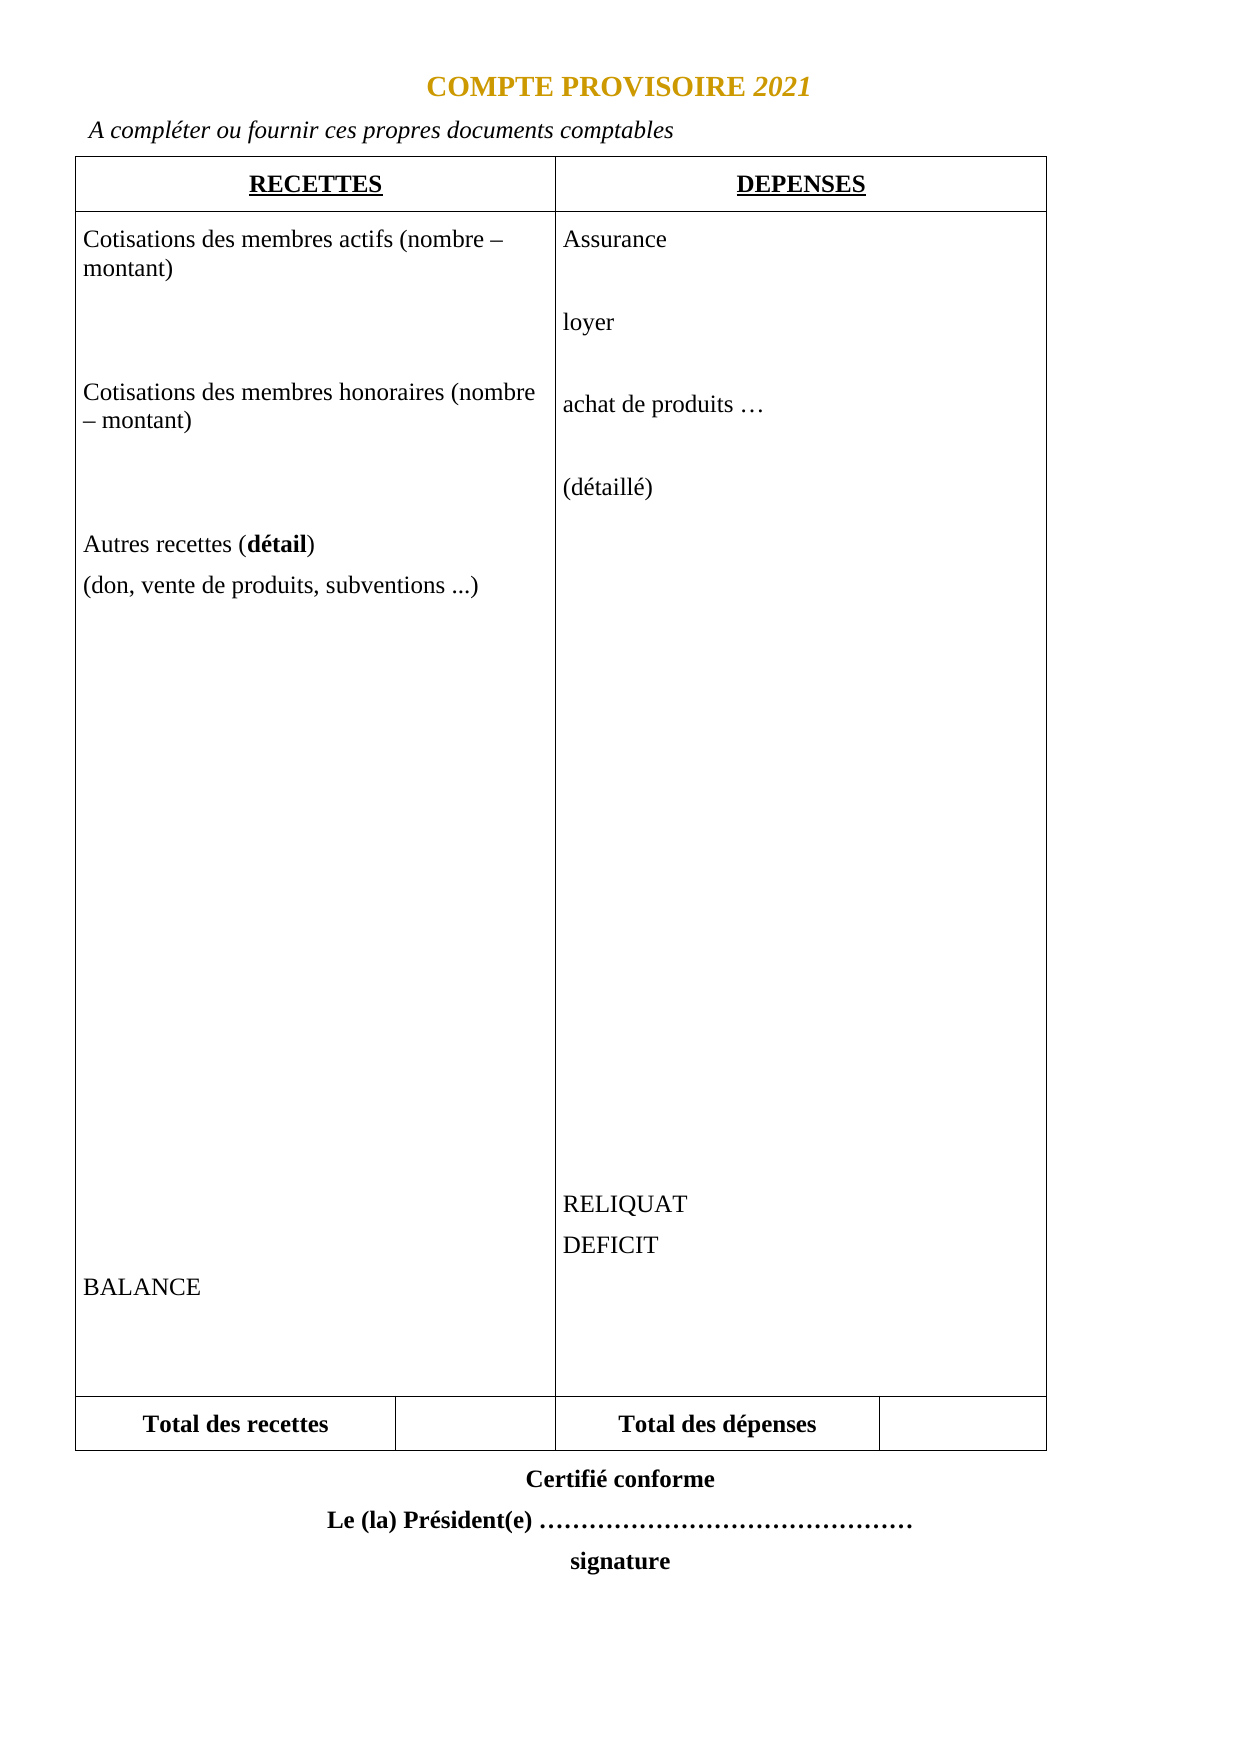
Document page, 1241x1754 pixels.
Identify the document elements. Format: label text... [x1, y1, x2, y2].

table_header DEPENSES [556, 157, 1046, 211]
table_cell [396, 1397, 555, 1450]
table_cell Assurance loyer achat de produits … (détaillé) RELIQUAT DEFICIT [556, 212, 1046, 1396]
text signature [89, 1546, 1152, 1575]
table_cell Cotisations des membres actifs (nombre – montant) Cotisations des membres honoraires (nombre – montant) Autres recettes (détail) (don, vente de produits, subventions ...) BALANCE [76, 212, 555, 1396]
text A compléter ou fournir ces propres documents comptables [89, 115, 1152, 143]
table_cell Total des recettes [76, 1397, 395, 1450]
table_cell Total des dépenses [556, 1397, 879, 1450]
subtitle Le (la) Président(e) ……………………………………… [89, 1505, 1152, 1534]
table_cell [880, 1397, 1046, 1450]
text COMPTE PROVISOIRE 2021 [89, 69, 1152, 102]
table_header RECETTES [76, 157, 555, 211]
text Certifié conforme [89, 1464, 1152, 1493]
